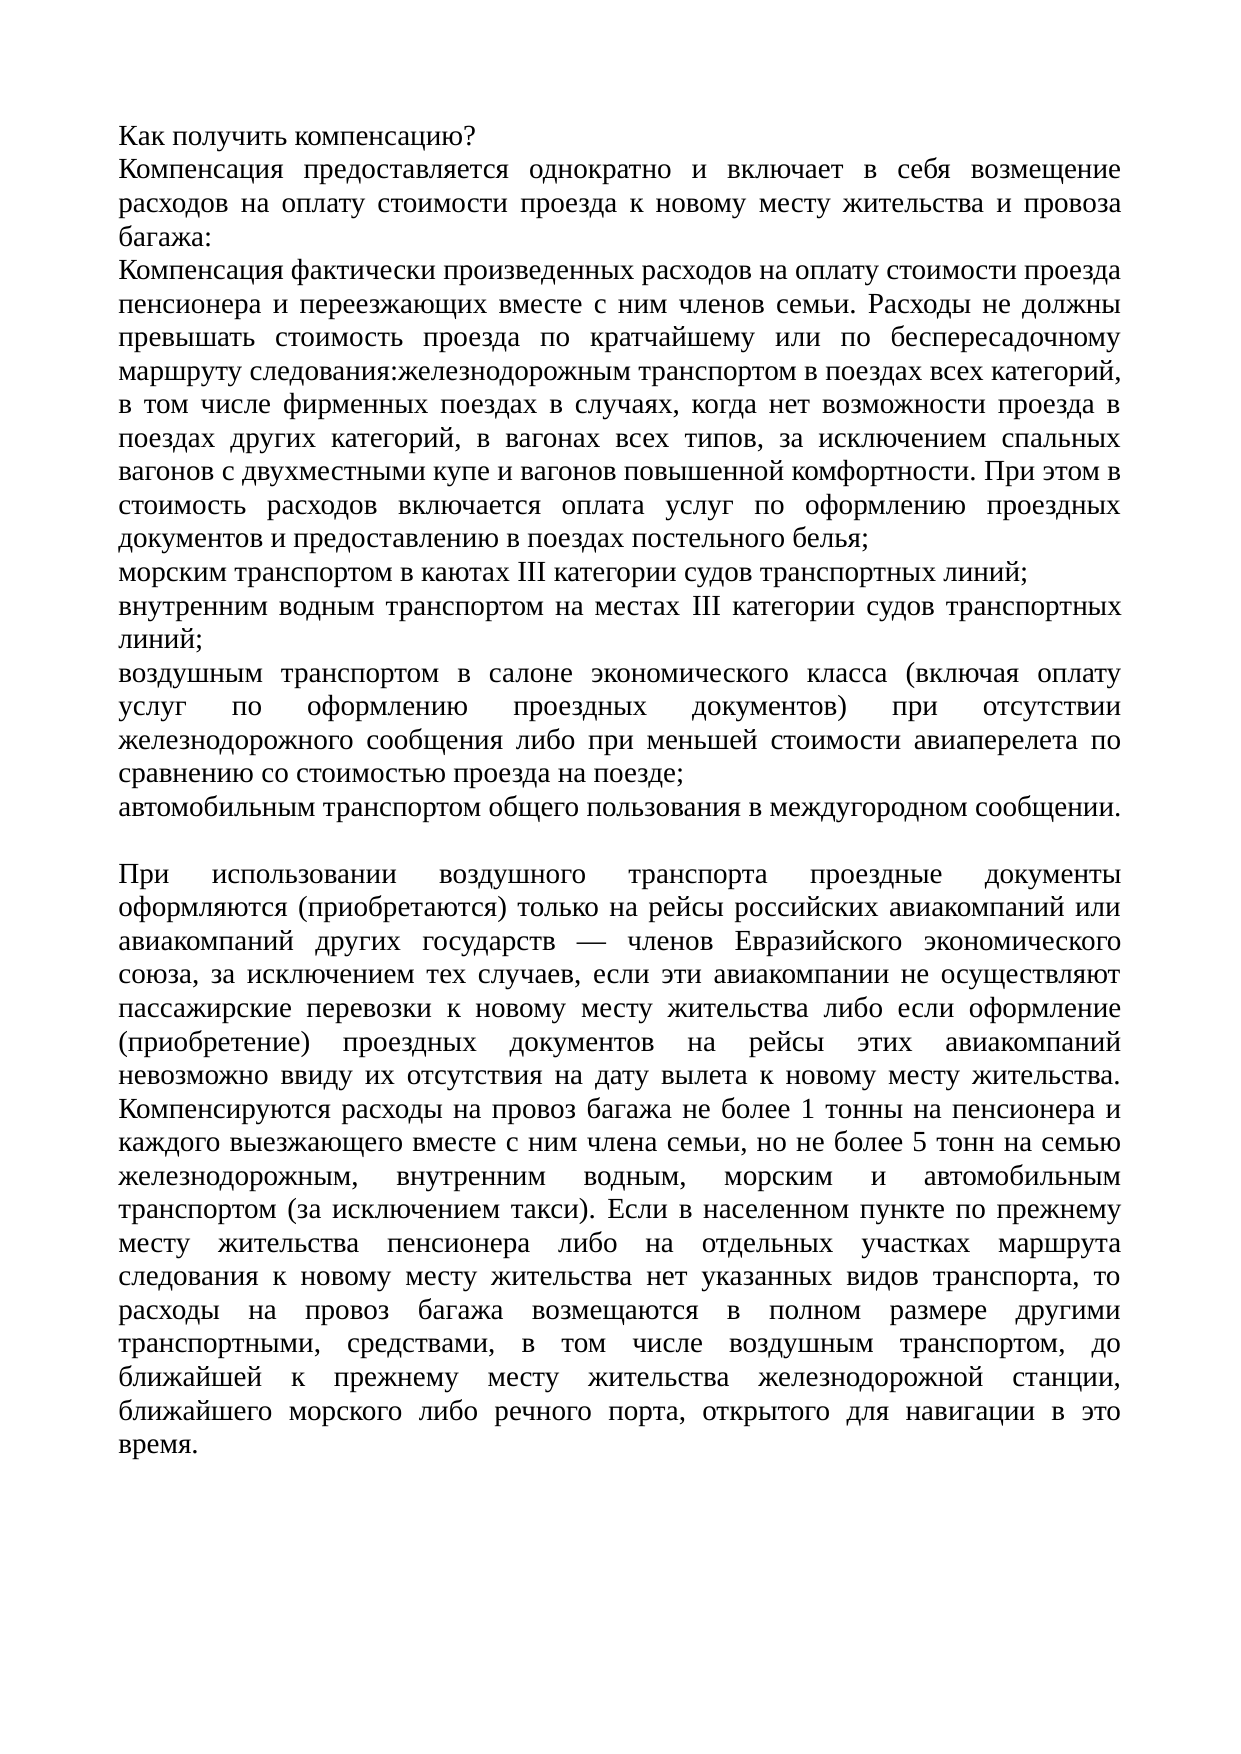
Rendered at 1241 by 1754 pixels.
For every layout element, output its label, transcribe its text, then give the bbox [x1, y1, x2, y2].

text Компенсация фактически произведенных расходов на оплату стоимости проезда пенсионера и переезжающих вместе с ним членов семьи. Расходы не должны превышать стоимость проезда по кратчайшему или по беспересадочному маршруту следования:железнодорожным транспортом в поездах всех категорий, в том числе фирменных поездах в случаях, когда нет возможности проезда в поездах других категорий, в вагонах всех типов, за исключением спальных вагонов с двухместными купе и вагонов повышенной комфортности. При этом в стоимость расходов включается оплата услуг по оформлению проездных документов и предоставлению в поездах постельного белья; [118, 252, 1122, 554]
text морским транспортом в каютах III категории судов транспортных линий; [118, 554, 1122, 588]
text внутренним водным транспортом на местах III категории судов транспортных линий; [118, 588, 1122, 655]
text При использовании воздушного транспорта проездные документы оформляются (приобретаются) только на рейсы российских авиакомпаний или авиакомпаний других государств — членов Евразийского экономического союза, за исключением тех случаев, если эти авиакомпании не осуществляют пассажирские перевозки к новому месту жительства либо если оформление (приобретение) проездных документов на рейсы этих авиакомпаний невозможно ввиду их отсутствия на дату вылета к новому месту жительства. Компенсируются расходы на провоз багажа не более 1 тонны на пенсионера и каждого выезжающего вместе с ним члена семьи, но не более 5 тонн на семью железнодорожным, внутренним водным, морским и автомобильным транспортом (за исключением такси). Если в населенном пункте по прежнему месту жительства пенсионера либо на отдельных участках маршрута следования к новому месту жительства нет указанных видов транспорта, то расходы на провоз багажа возмещаются в полном размере другими транспортными, средствами, в том числе воздушным транспортом, до ближайшей к прежнему месту жительства железнодорожной станции, ближайшего морского либо речного порта, открытого для навигации в это время. [118, 856, 1122, 1460]
text Компенсация предоставляется однократно и включает в себя возмещение расходов на оплату стоимости проезда к новому месту жительства и провоза багажа: [118, 152, 1122, 252]
text автомобильным транспортом общего пользования в междугородном сообщении. [118, 789, 1122, 856]
text Как получить компенсацию? [118, 118, 1122, 152]
text воздушным транспортом в салоне экономического класса (включая оплату услуг по оформлению проездных документов) при отсутствии железнодорожного сообщения либо при меньшей стоимости авиаперелета по сравнению со стоимостью проезда на поезде; [118, 655, 1122, 789]
